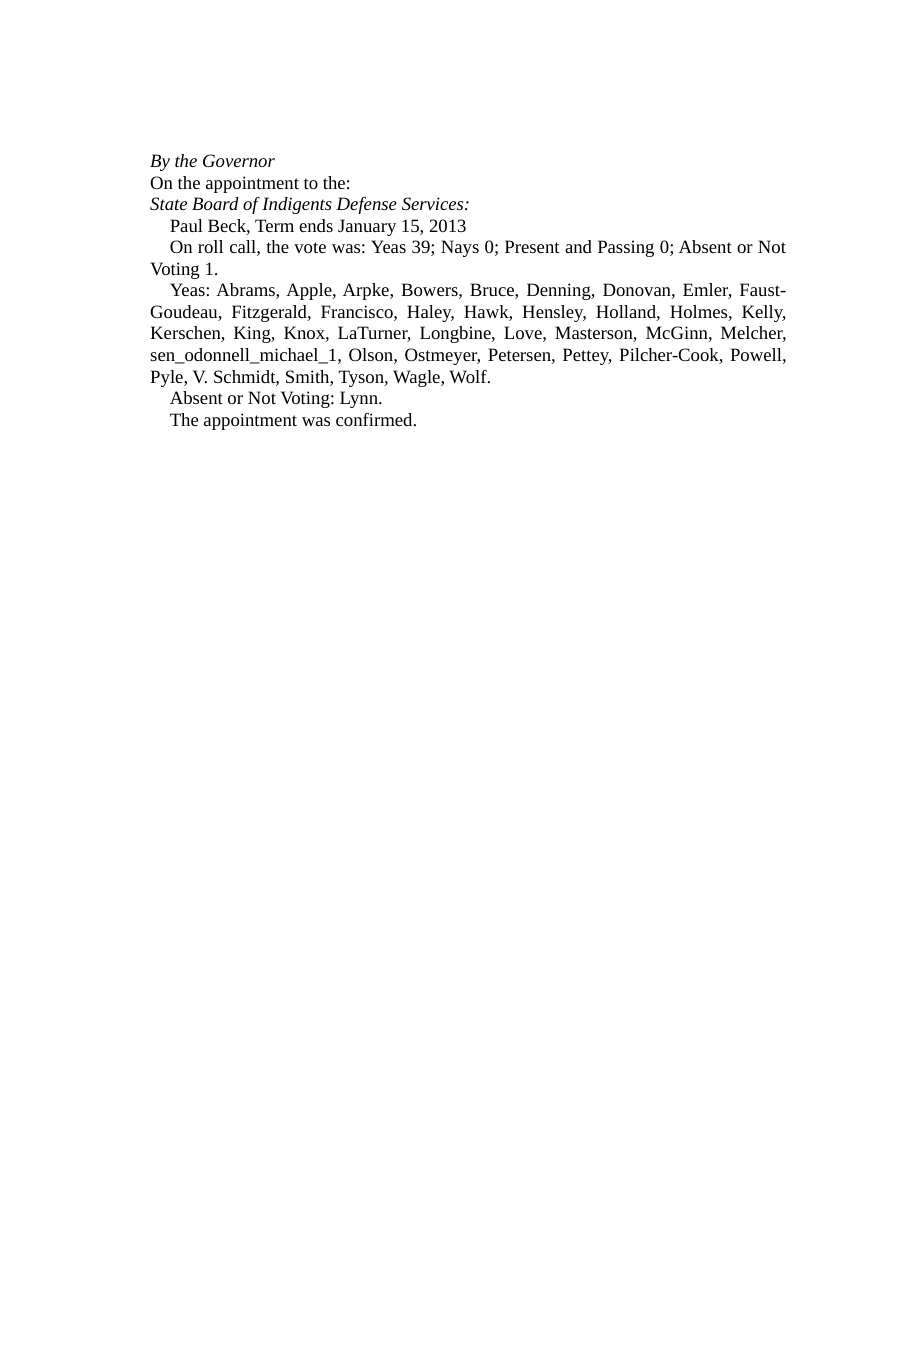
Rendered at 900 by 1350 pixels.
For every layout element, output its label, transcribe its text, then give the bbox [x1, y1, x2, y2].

text Paul Beck, Term ends January 15, 2013 [150, 215, 787, 236]
text The appointment was confirmed. [150, 409, 787, 430]
text Yeas: Abrams, Apple, Arpke, Bowers, Bruce, Denning, Donovan, Emler, Faust-Goudeau, Fitzgerald, Francisco, Haley, Hawk, Hensley, Holland, Holmes, Kelly, Kerschen, King, Knox, LaTurner, Longbine, Love, Masterson, McGinn, Melcher, sen_odonnell_michael_1, Olson, Ostmeyer, Petersen, Pettey, Pilcher-Cook, Powell, Pyle, V. Schmidt, Smith, Tyson, Wagle, Wolf. [150, 279, 787, 387]
text On roll call, the vote was: Yeas 39; Nays 0; Present and Passing 0; Absent or Not Voting 1. [150, 236, 787, 279]
text Absent or Not Voting: Lynn. [150, 387, 787, 409]
text State Board of Indigents Defense Services: [150, 193, 787, 215]
text By the Governor [150, 150, 787, 172]
text On the appointment to the: [150, 172, 787, 193]
